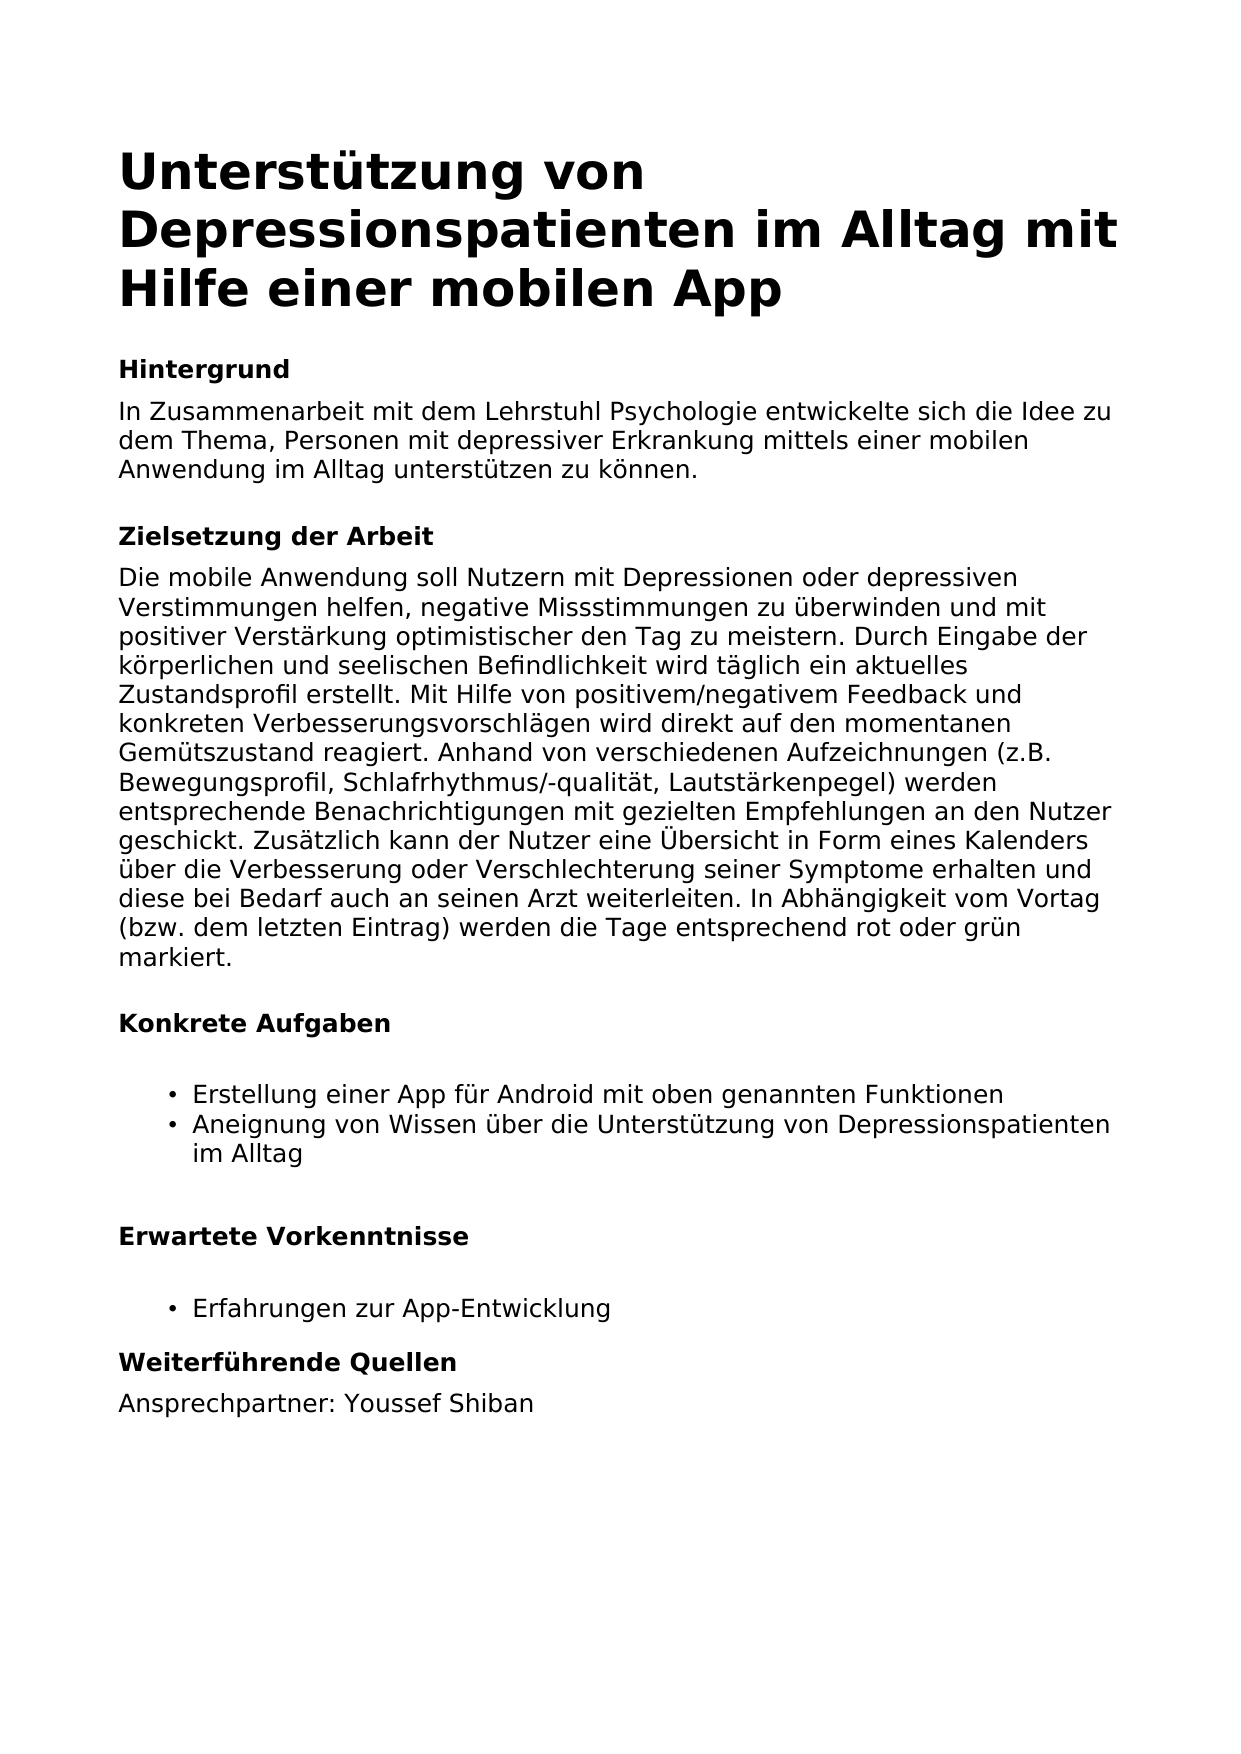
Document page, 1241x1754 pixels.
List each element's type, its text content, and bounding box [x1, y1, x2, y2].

list Erfahrungen zur App-Entwicklung [177, 1294, 1122, 1323]
subtitle Unterstützung von Depressionspatienten im Alltag mit Hilfe einer mobilen App [118, 143, 1122, 318]
text In Zusammenarbeit mit dem Lehrstuhl Psychologie entwickelte sich die Idee zu dem Thema, Personen mit depressiver Erkrankung mittels einer mobilen Anwendung im Alltag unterstützen zu können. [118, 397, 1122, 484]
subtitle Hintergrund [118, 355, 1122, 384]
subtitle Erwartete Vorkenntnisse [118, 1223, 1122, 1252]
subtitle Konkrete Aufgaben [118, 1009, 1122, 1039]
text Ansprechpartner: Youssef Shiban [118, 1389, 1122, 1419]
text Die mobile Anwendung soll Nutzern mit Depressionen oder depressiven Verstimmungen helfen, negative Missstimmungen zu überwinden und mit positiver Verstärkung optimistischer den Tag zu meistern. Durch Eingabe der körperlichen und seelischen Befindlichkeit wird täglich ein aktuelles Zustandsprofil erstellt. Mit Hilfe von positivem/negativem Feedback und konkreten Verbesserungsvorschlägen wird direkt auf den momentanen Gemütszustand reagiert. Anhand von verschiedenen Aufzeichnungen (z.B. Bewegungsprofil, Schlafrhythmus/-qualität, Lautstärkenpegel) werden entsprechende Benachrichtigungen mit gezielten Empfehlungen an den Nutzer geschickt. Zusätzlich kann der Nutzer eine Übersicht in Form eines Kalenders über die Verbesserung oder Verschlechterung seiner Symptome erhalten und diese bei Bedarf auch an seinen Arzt weiterleiten. In Abhängigkeit vom Vortag (bzw. dem letzten Eintrag) werden die Tage entsprechend rot oder grün markiert. [118, 564, 1122, 972]
subtitle Zielsetzung der Arbeit [118, 522, 1122, 551]
subtitle Weiterführende Quellen [118, 1348, 1122, 1377]
list Aneignung von Wissen über die Unterstützung von Depressionspatienten im Alltag [177, 1110, 1122, 1168]
list Erstellung einer App für Android mit oben genannten Funktionen [177, 1081, 1122, 1110]
